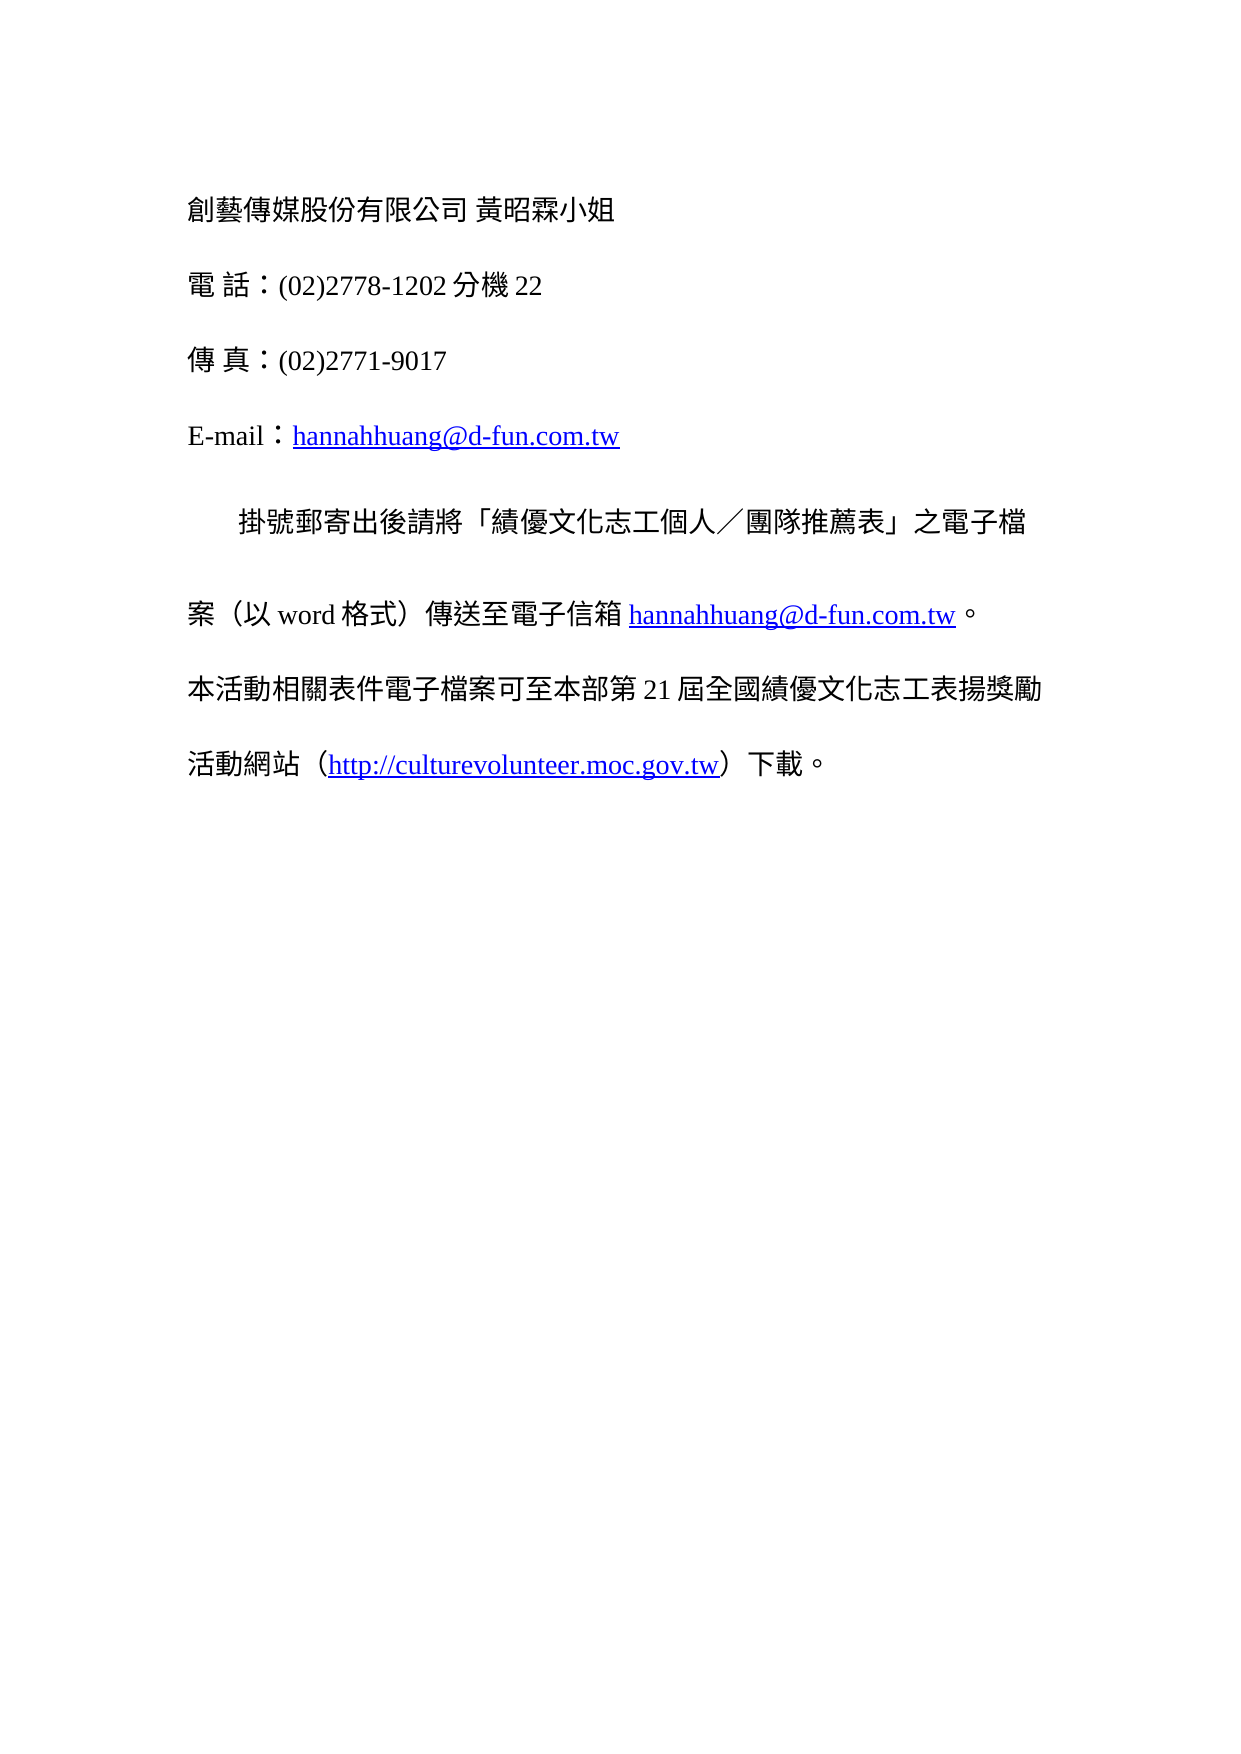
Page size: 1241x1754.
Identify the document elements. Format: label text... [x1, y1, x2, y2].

text 掛號郵寄出後請將「績優文化志工個人／團隊推薦表」之電子檔案（以word格式）傳送至電子信箱 hannahhuang@d-fun.com.tw。 本活動相關表件電子檔案可至本部第21屆全國績優文化志工表揚獎勵活動網站（http://culturevolunteer.moc.gov.tw）下載。 [187, 494, 1053, 794]
text 創藝傳媒股份有限公司 黃昭霖小姐 電 話：(02)2778-1202分機22 傳 真：(02)2771-9017 E-mail：hannahhuang@d-fun.com.tw [187, 164, 1053, 464]
